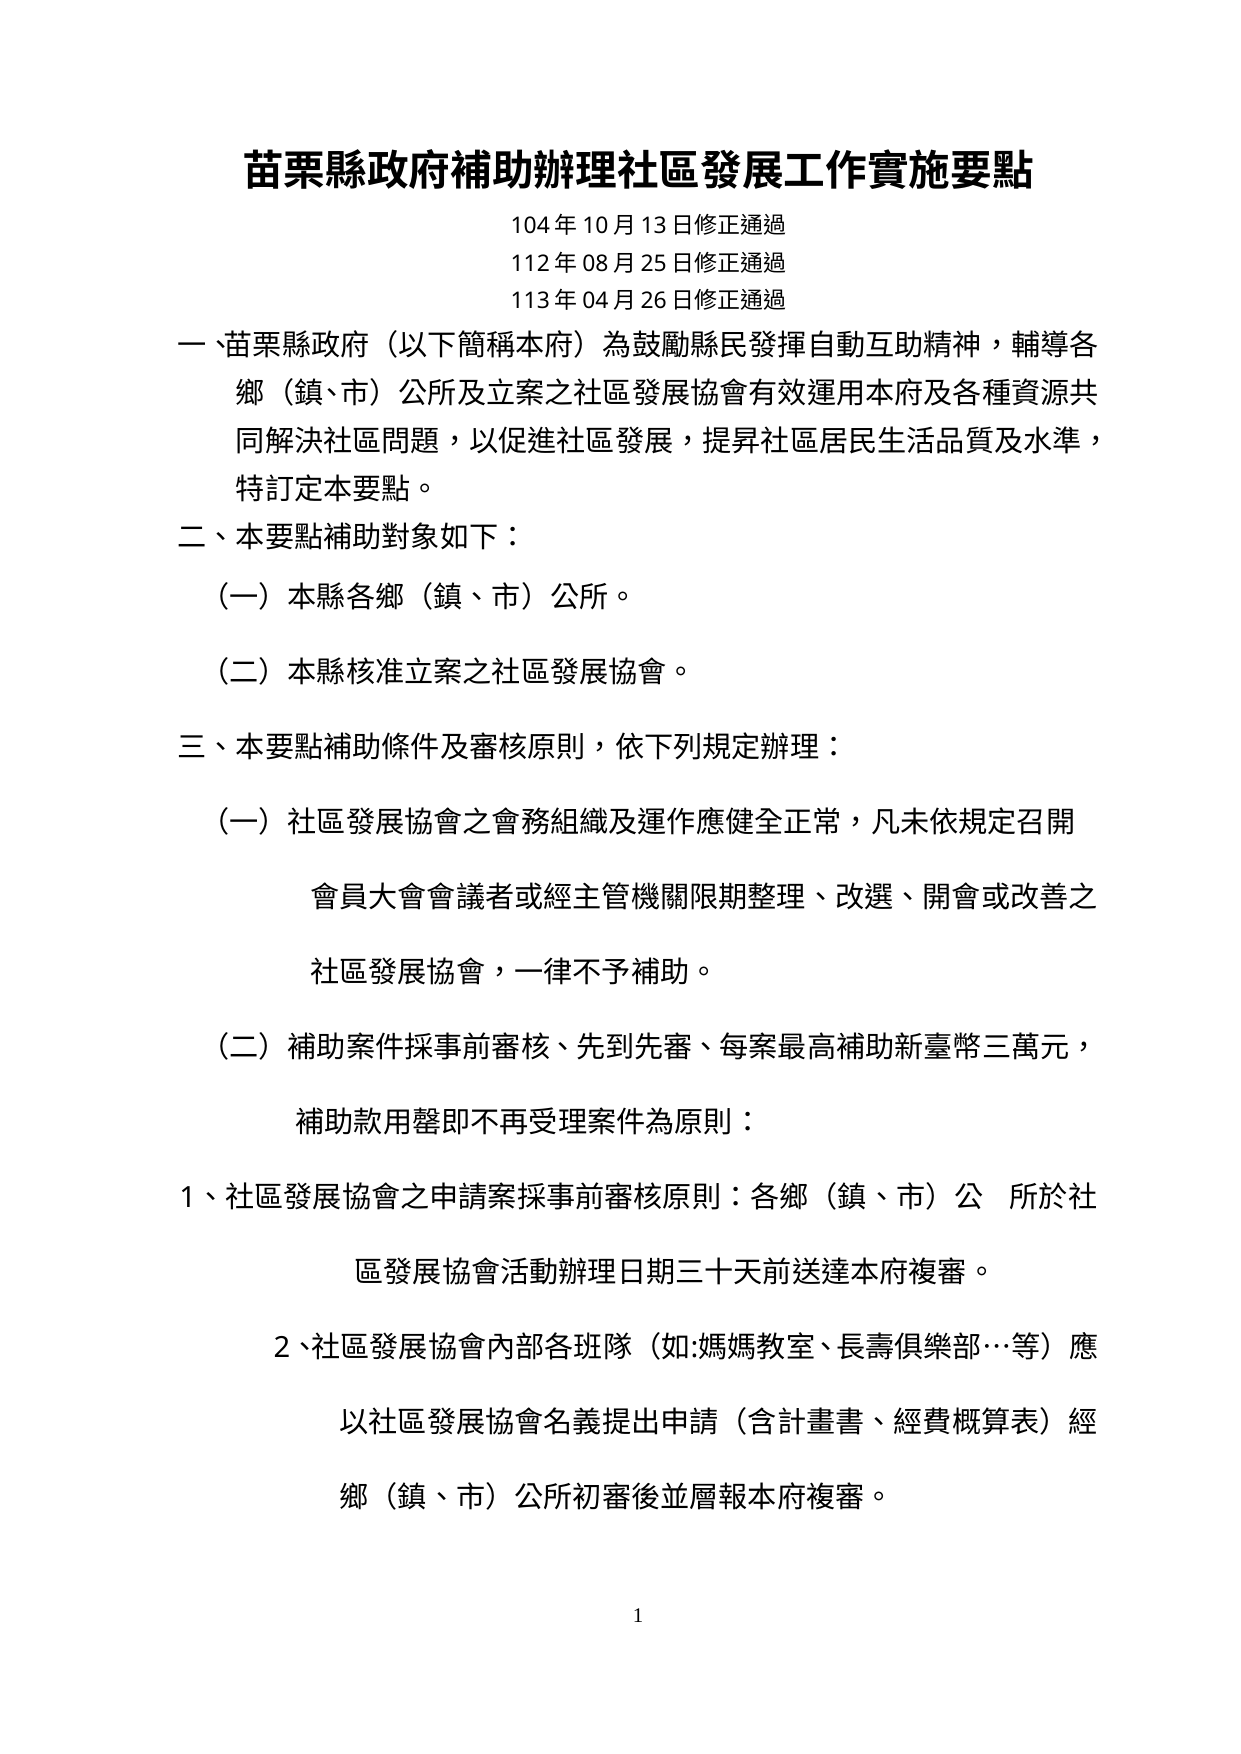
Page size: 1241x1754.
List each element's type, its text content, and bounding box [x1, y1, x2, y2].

subtitle 一、苗栗縣政府（以下簡稱本府）為鼓勵縣民發揮自動互助精神，輔導各鄉（鎮、市）公所及立案之社區發展協會有效運用本府及各種資源共同解決社區問題，以促進社區發展，提昇社區居民生活品質及水準，特訂定本要點。 [177, 317, 1098, 509]
text （一）本縣各鄉（鎮、市）公所。 [177, 557, 1098, 632]
text （二）補助案件採事前審核、先到先審、每案最高補助新臺幣三萬元，補助款用罄即不再受理案件為原則： [177, 1007, 1098, 1157]
subtitle 二、本要點補助對象如下： [177, 509, 1098, 557]
text 113年04月26日修正通過 [177, 280, 1098, 317]
text 苗栗縣政府補助辦理社區發展工作實施要點 [177, 130, 1098, 205]
text （一）社區發展協會之會務組織及運作應健全正常，凡未依規定召開會員大會會議者或經主管機關限期整理、改選、開會或改善之社區發展協會，一律不予補助。 [177, 782, 1098, 1007]
text 112年08月25日修正通過 [177, 242, 1098, 280]
text （二）本縣核准立案之社區發展協會。 [177, 632, 1098, 707]
text 2、社區發展協會內部各班隊（如:媽媽教室、長壽俱樂部…等）應以社區發展協會名義提出申請（含計畫書、經費概算表）經鄉（鎮、市）公所初審後並層報本府複審。 [251, 1307, 1098, 1532]
text 1、社區發展協會之申請案採事前審核原則：各鄉（鎮、市）公 所於社區發展協會活動辦理日期三十天前送達本府複審。 [50, 1157, 1098, 1307]
subtitle 三、本要點補助條件及審核原則，依下列規定辦理： [177, 707, 1098, 782]
text 104年10月13日修正通過 [177, 205, 1098, 242]
